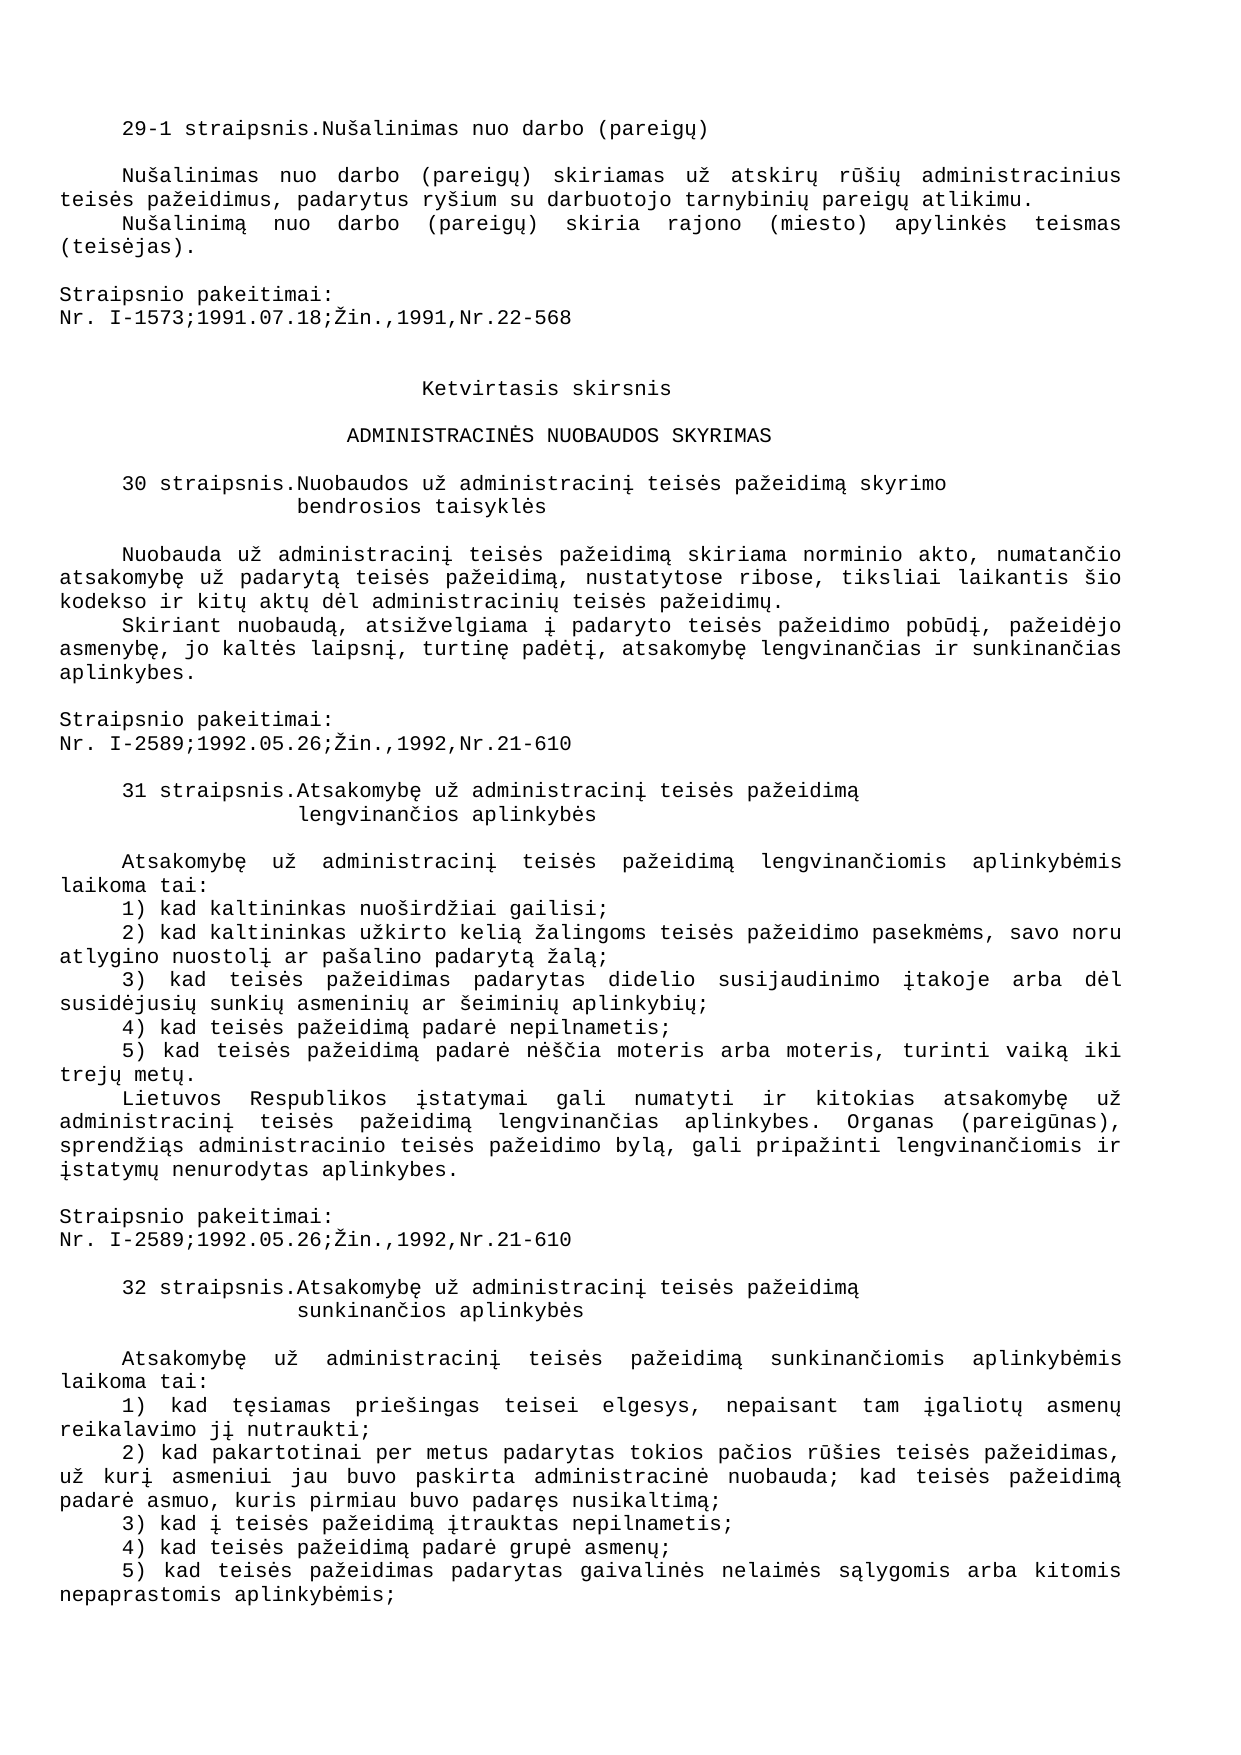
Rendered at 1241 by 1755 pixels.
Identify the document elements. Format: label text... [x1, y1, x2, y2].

text 30 straipsnis.Nuobaudos už administracinį teisės pažeidimą skyrimo [59, 473, 1122, 496]
text Skiriant nuobaudą, atsižvelgiama į padaryto teisės pažeidimo pobūdį, pažeidėjo asmenybę, jo kaltės laipsnį, turtinę padėtį, atsakomybę lengvinančias ir sunkinančias aplinkybes. [59, 615, 1122, 686]
text Nr. I-2589;1992.05.26;Žin.,1992,Nr.21-610 [59, 1229, 1122, 1253]
text 29-1 straipsnis.Nušalinimas nuo darbo (pareigų) [59, 118, 1122, 142]
text 32 straipsnis.Atsakomybę už administracinį teisės pažeidimą [59, 1277, 1122, 1300]
text Nr. I-2589;1992.05.26;Žin.,1992,Nr.21-610 [59, 733, 1122, 757]
text lengvinančios aplinkybės [59, 804, 1122, 827]
text ADMINISTRACINĖS NUOBAUDOS SKYRIMAS [59, 426, 1122, 449]
text 4) kad teisės pažeidimą padarė grupė asmenų; [59, 1537, 1122, 1561]
text Nr. I-1573;1991.07.18;Žin.,1991,Nr.22-568 [59, 307, 1122, 331]
text 3) kad į teisės pažeidimą įtrauktas nepilnametis; [59, 1513, 1122, 1537]
text 2) kad kaltininkas užkirto kelią žalingoms teisės pažeidimo pasekmėms, savo noru atlygino nuostolį ar pašalino padarytą žalą; [59, 922, 1122, 969]
text 2) kad pakartotinai per metus padarytas tokios pačios rūšies teisės pažeidimas, už kurį asmeniui jau buvo paskirta administracinė nuobauda; kad teisės pažeidimą padarė asmuo, kuris pirmiau buvo padaręs nusikaltimą; [59, 1442, 1122, 1513]
text Lietuvos Respublikos įstatymai gali numatyti ir kitokias atsakomybę už administracinį teisės pažeidimą lengvinančias aplinkybes. Organas (pareigūnas), sprendžiąs administracinio teisės pažeidimo bylą, gali pripažinti lengvinančiomis ir įstatymų nenurodytas aplinkybes. [59, 1088, 1122, 1182]
text sunkinančios aplinkybės [59, 1300, 1122, 1324]
text 1) kad kaltininkas nuoširdžiai gailisi; [59, 898, 1122, 922]
text Nuobauda už administracinį teisės pažeidimą skiriama norminio akto, numatančio atsakomybę už padarytą teisės pažeidimą, nustatytose ribose, tiksliai laikantis šio kodekso ir kitų aktų dėl administracinių teisės pažeidimų. [59, 544, 1122, 615]
text Nušalinimas nuo darbo (pareigų) skiriamas už atskirų rūšių administracinius teisės pažeidimus, padarytus ryšium su darbuotojo tarnybinių pareigų atlikimu. [59, 165, 1122, 213]
text Ketvirtasis skirsnis [59, 378, 1122, 402]
text 5) kad teisės pažeidimas padarytas gaivalinės nelaimės sąlygomis arba kitomis nepaprastomis aplinkybėmis; [59, 1561, 1122, 1608]
text Straipsnio pakeitimai: [59, 284, 1122, 307]
text bendrosios taisyklės [59, 496, 1122, 520]
text Straipsnio pakeitimai: [59, 1206, 1122, 1229]
text Atsakomybę už administracinį teisės pažeidimą lengvinančiomis aplinkybėmis laikoma tai: [59, 851, 1122, 898]
text Atsakomybę už administracinį teisės pažeidimą sunkinančiomis aplinkybėmis laikoma tai: [59, 1348, 1122, 1395]
text 1) kad tęsiamas priešingas teisei elgesys, nepaisant tam įgaliotų asmenų reikalavimo jį nutraukti; [59, 1395, 1122, 1442]
text 3) kad teisės pažeidimas padarytas didelio susijaudinimo įtakoje arba dėl susidėjusių sunkių asmeninių ar šeiminių aplinkybių; [59, 969, 1122, 1017]
text 31 straipsnis.Atsakomybę už administracinį teisės pažeidimą [59, 780, 1122, 804]
text Straipsnio pakeitimai: [59, 709, 1122, 733]
text 4) kad teisės pažeidimą padarė nepilnametis; [59, 1017, 1122, 1040]
text 5) kad teisės pažeidimą padarė nėščia moteris arba moteris, turinti vaiką iki trejų metų. [59, 1040, 1122, 1088]
text Nušalinimą nuo darbo (pareigų) skiria rajono (miesto) apylinkės teismas (teisėjas). [59, 213, 1122, 260]
